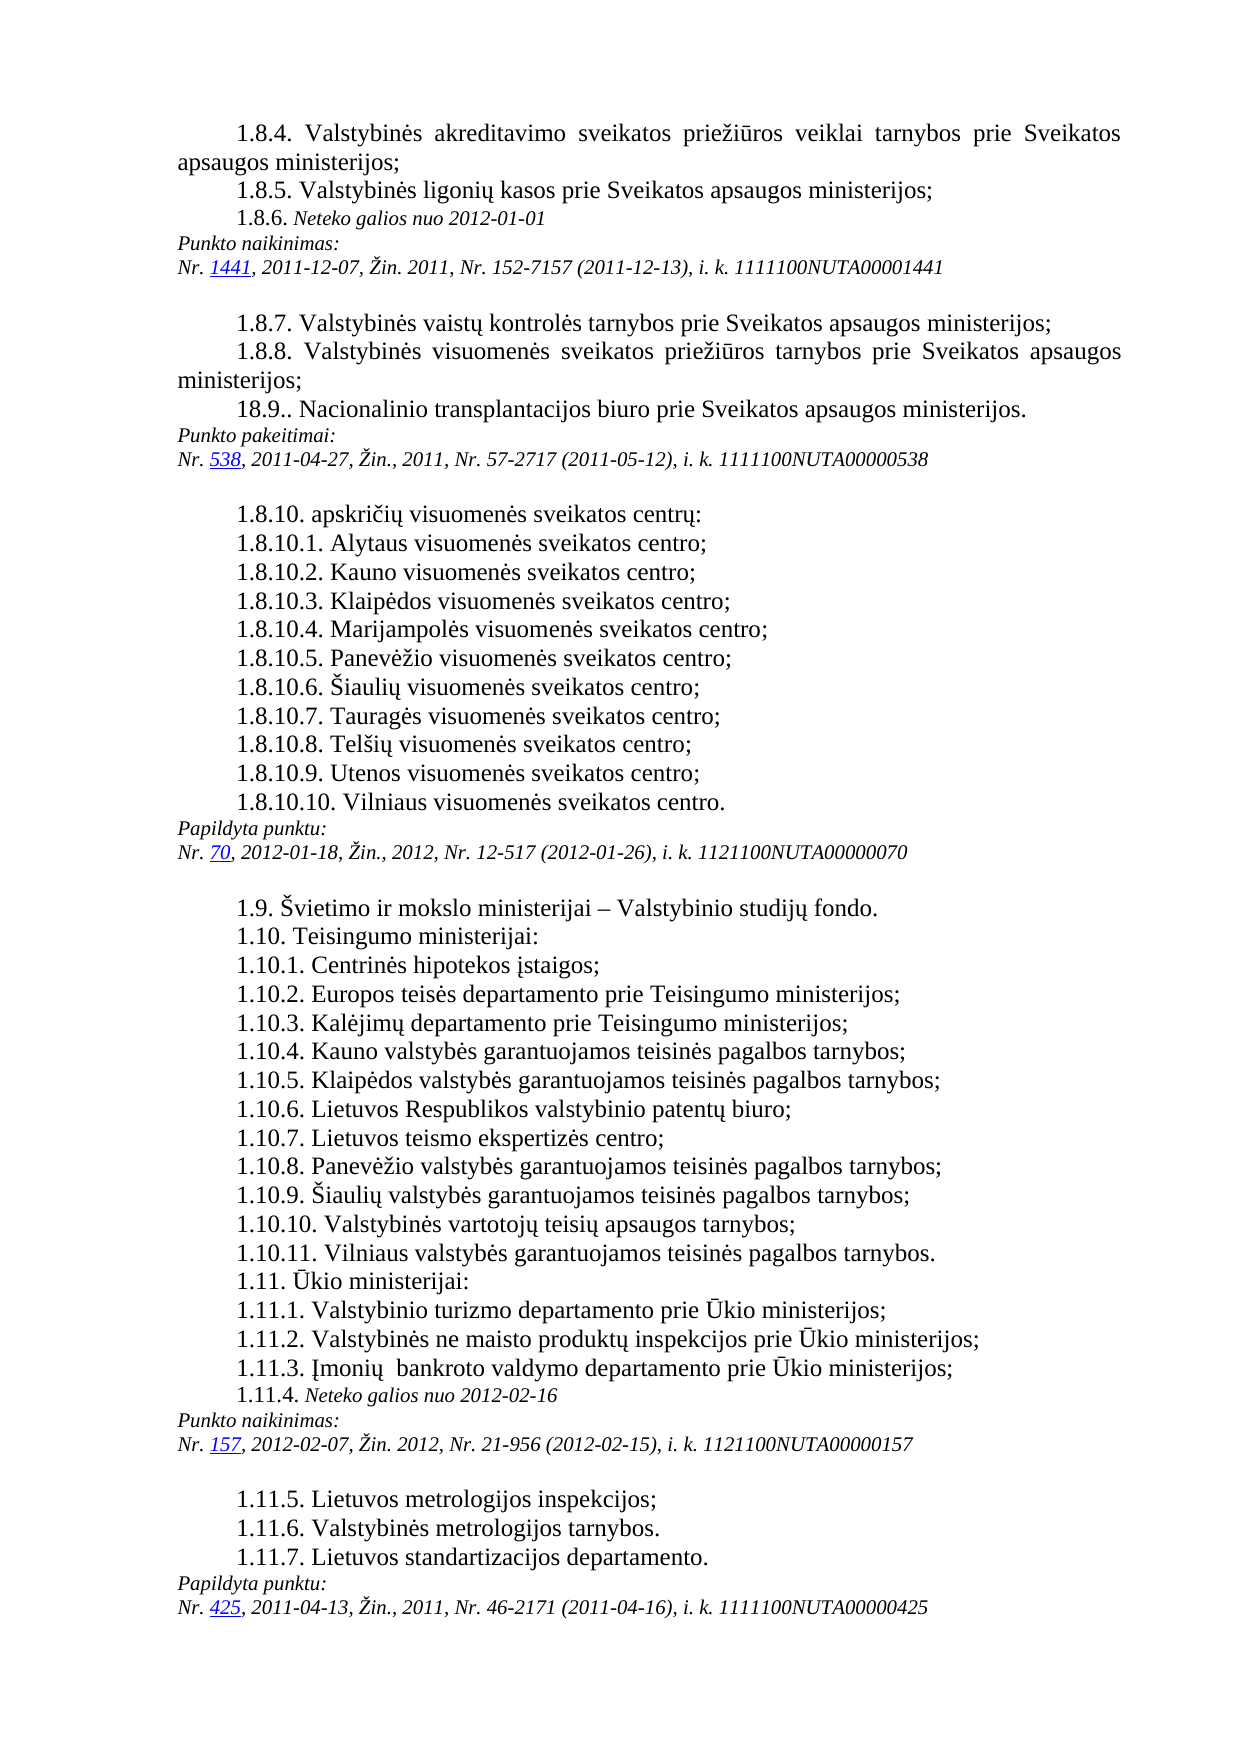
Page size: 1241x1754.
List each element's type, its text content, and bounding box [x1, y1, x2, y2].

text Nr. 425, 2011-04-13, Žin., 2011, Nr. 46-2171 (2011-04-16), i. k. 1111100NUTA00000425 [177, 1595, 1122, 1619]
text Papildyta punktu: [177, 1571, 1122, 1595]
text Nr. 157, 2012-02-07, Žin. 2012, Nr. 21-956 (2012-02-15), i. k. 1121100NUTA00000157 [177, 1432, 1122, 1456]
text 1.10.7. Lietuvos teismo ekspertizės centro; [177, 1123, 1122, 1151]
text 1.10.6. Lietuvos Respublikos valstybinio patentų biuro; [177, 1094, 1122, 1123]
text 1.8.10.6. Šiaulių visuomenės sveikatos centro; [177, 672, 1122, 701]
text Punkto naikinimas: [177, 1408, 1122, 1432]
text 1.11.6. Valstybinės metrologijos tarnybos. [177, 1513, 1122, 1542]
text Punkto naikinimas: [177, 231, 1122, 255]
text 1.8.8. Valstybinės visuomenės sveikatos priežiūros tarnybos prie Sveikatos apsaugos ministerijos; [177, 336, 1122, 394]
text Nr. 1441, 2011-12-07, Žin. 2011, Nr. 152-7157 (2011-12-13), i. k. 1111100NUTA00001441 [177, 255, 1122, 279]
text 1.11.5. Lietuvos metrologijos inspekcijos; [177, 1484, 1122, 1513]
text 1.11.7. Lietuvos standartizacijos departamento. [177, 1542, 1122, 1571]
text 1.11.2. Valstybinės ne maisto produktų inspekcijos prie Ūkio ministerijos; [177, 1324, 1122, 1353]
text 1.10. Teisingumo ministerijai: [177, 921, 1122, 950]
text 1.10.9. Šiaulių valstybės garantuojamos teisinės pagalbos tarnybos; [177, 1180, 1122, 1209]
text 1.8.4. Valstybinės akreditavimo sveikatos priežiūros veiklai tarnybos prie Sveikatos apsaugos ministerijos; [177, 118, 1122, 176]
text 1.8.10.5. Panevėžio visuomenės sveikatos centro; [177, 643, 1122, 672]
text 1.8.7. Valstybinės vaistų kontrolės tarnybos prie Sveikatos apsaugos ministerijos; [177, 308, 1122, 336]
text Nr. 70, 2012-01-18, Žin., 2012, Nr. 12-517 (2012-01-26), i. k. 1121100NUTA00000070 [177, 840, 1122, 864]
text 1.8.5. Valstybinės ligonių kasos prie Sveikatos apsaugos ministerijos; [177, 176, 1122, 204]
text 1.8.10.2. Kauno visuomenės sveikatos centro; [177, 557, 1122, 586]
text 1.11.1. Valstybinio turizmo departamento prie Ūkio ministerijos; [177, 1295, 1122, 1324]
text 1.10.10. Valstybinės vartotojų teisių apsaugos tarnybos; [177, 1209, 1122, 1238]
text 1.10.2. Europos teisės departamento prie Teisingumo ministerijos; [177, 979, 1122, 1008]
text 1.10.1. Centrinės hipotekos įstaigos; [177, 950, 1122, 979]
text 1.10.3. Kalėjimų departamento prie Teisingumo ministerijos; [177, 1008, 1122, 1036]
text 1.11.4. Neteko galios nuo 2012-02-16 [177, 1381, 1122, 1408]
text 1.10.4. Kauno valstybės garantuojamos teisinės pagalbos tarnybos; [177, 1036, 1122, 1065]
text 1.9. Švietimo ir mokslo ministerijai – Valstybinio studijų fondo. [177, 893, 1122, 921]
text 1.8.10.7. Tauragės visuomenės sveikatos centro; [177, 701, 1122, 729]
text 1.11.3. Įmonių bankroto valdymo departamento prie Ūkio ministerijos; [177, 1353, 1122, 1381]
text 1.8.10. apskričių visuomenės sveikatos centrų: [177, 499, 1122, 528]
text 1.8.10.4. Marijampolės visuomenės sveikatos centro; [177, 614, 1122, 643]
text 1.8.10.9. Utenos visuomenės sveikatos centro; [177, 758, 1122, 787]
text 1.10.8. Panevėžio valstybės garantuojamos teisinės pagalbos tarnybos; [177, 1151, 1122, 1180]
text 1.8.10.3. Klaipėdos visuomenės sveikatos centro; [177, 586, 1122, 614]
text Papildyta punktu: [177, 816, 1122, 840]
text 18.9.. Nacionalinio transplantacijos biuro prie Sveikatos apsaugos ministerijos. [177, 394, 1122, 423]
text 1.8.10.1. Alytaus visuomenės sveikatos centro; [177, 528, 1122, 557]
text 1.11. Ūkio ministerijai: [177, 1266, 1122, 1295]
text Nr. 538, 2011-04-27, Žin., 2011, Nr. 57-2717 (2011-05-12), i. k. 1111100NUTA00000538 [177, 447, 1122, 471]
text Punkto pakeitimai: [177, 423, 1122, 447]
text 1.8.6. Neteko galios nuo 2012-01-01 [177, 204, 1122, 231]
text 1.8.10.10. Vilniaus visuomenės sveikatos centro. [177, 787, 1122, 816]
text 1.8.10.8. Telšių visuomenės sveikatos centro; [177, 729, 1122, 758]
text 1.10.5. Klaipėdos valstybės garantuojamos teisinės pagalbos tarnybos; [177, 1065, 1122, 1094]
text 1.10.11. Vilniaus valstybės garantuojamos teisinės pagalbos tarnybos. [177, 1238, 1122, 1266]
